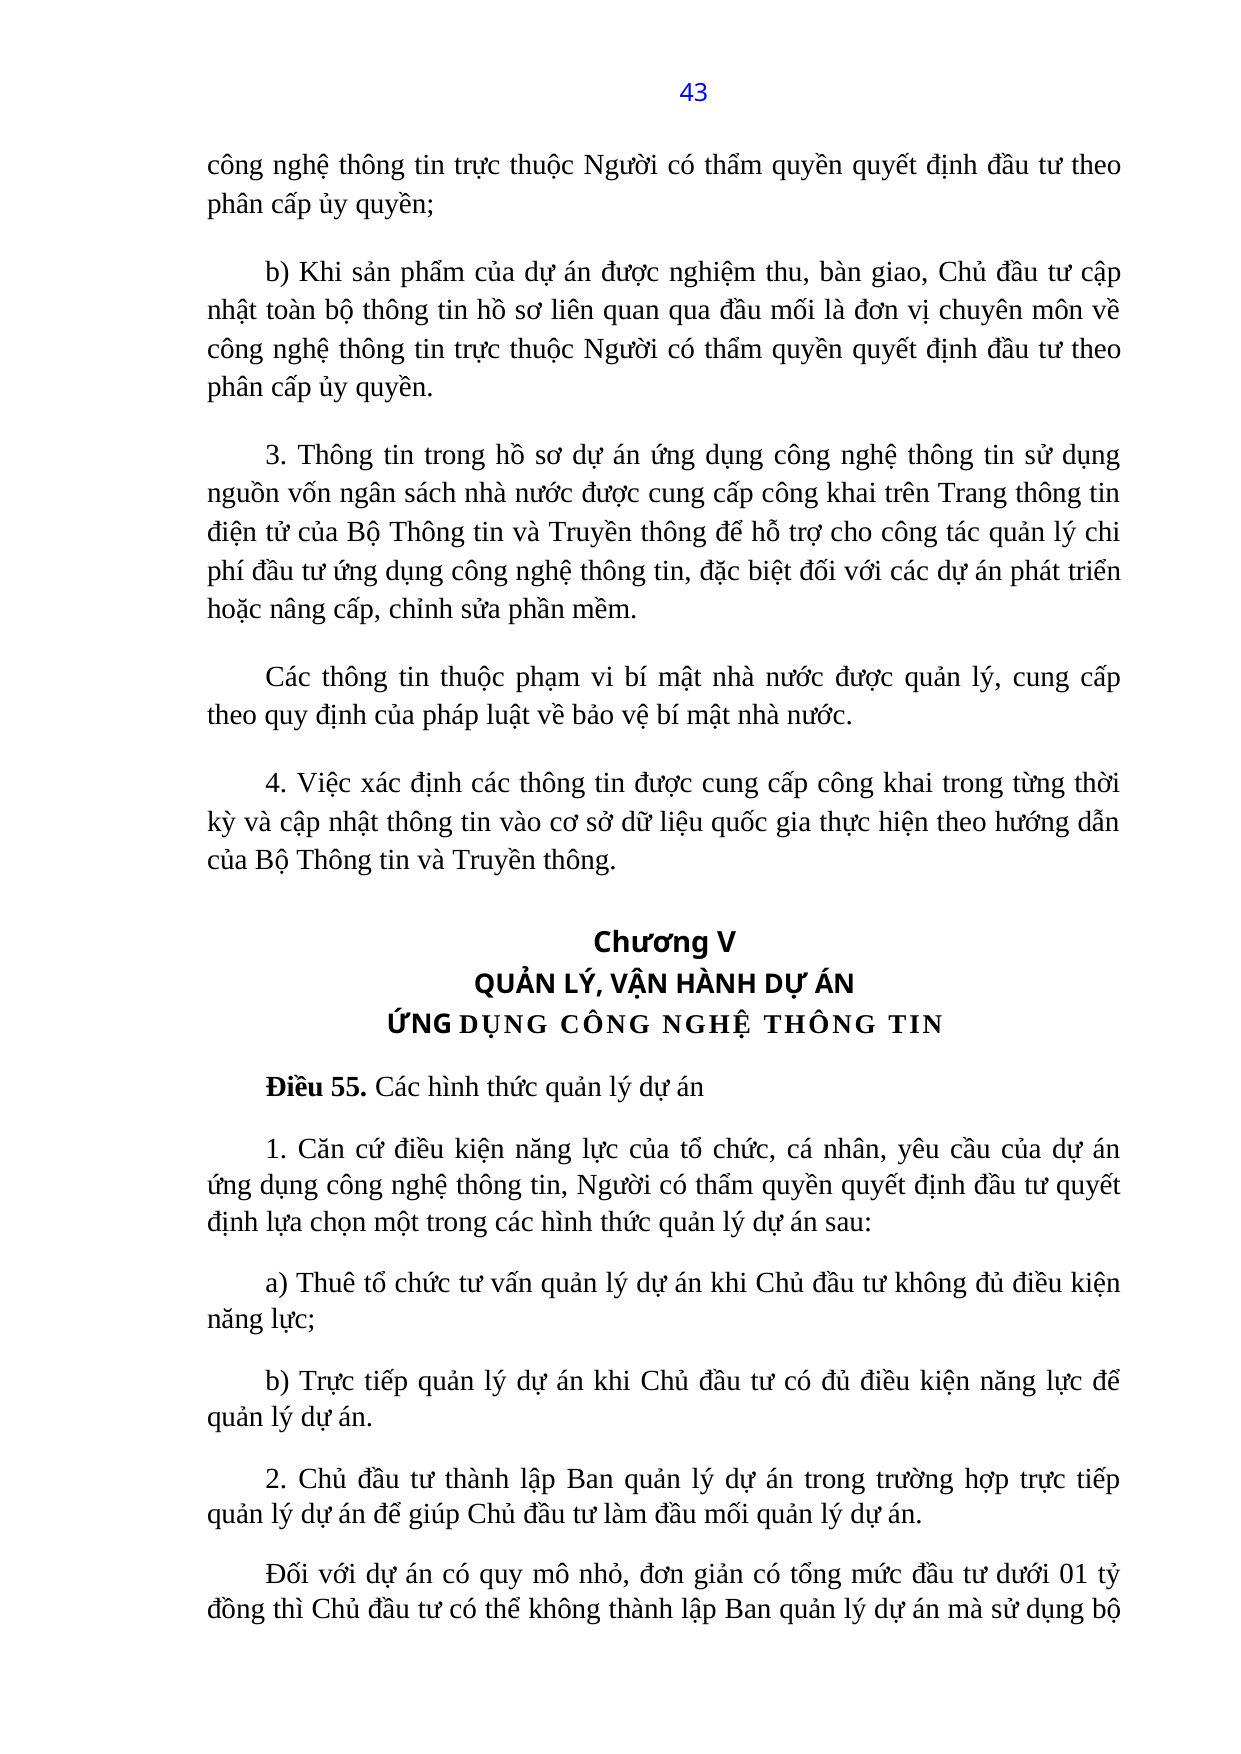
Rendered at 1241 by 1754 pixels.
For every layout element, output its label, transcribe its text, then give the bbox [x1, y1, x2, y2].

text b) Trực tiếp quản lý dự án khi Chủ đầu tư có đủ điều kiện năng lực để quản lý dự án. [207, 1363, 1122, 1433]
text Đối với dự án có quy mô nhỏ, đơn giản có tổng mức đầu tư dưới 01 tỷ đồng thì Chủ đầu tư có thể không thành lập Ban quản lý dự án mà sử dụng bộ [207, 1557, 1122, 1625]
text công nghệ thông tin trực thuộc Người có thẩm quyền quyết định đầu tư theo phân cấp ủy quyền; [207, 148, 1122, 220]
text b) Khi sản phẩm của dự án được nghiệm thu, bàn giao, Chủ đầu tư cập nhật toàn bộ thông tin hồ sơ liên quan qua đầu mối là đơn vị chuyên môn về công nghệ thông tin trực thuộc Người có thẩm quyền quyết định đầu tư theo phân cấp ủy quyền. [207, 254, 1122, 403]
text 3. Thông tin trong hồ sơ dự án ứng dụng công nghệ thông tin sử dụng nguồn vốn ngân sách nhà nước được cung cấp công khai trên Trang thông tin điện tử của Bộ Thông tin và Truyền thông để hỗ trợ cho công tác quản lý chi phí đầu tư ứng dụng công nghệ thông tin, đặc biệt đối với các dự án phát triển hoặc nâng cấp, chỉnh sửa phần mềm. [207, 437, 1122, 625]
text 4. Việc xác định các thông tin được cung cấp công khai trong từng thời kỳ và cập nhật thông tin vào cơ sở dữ liệu quốc gia thực hiện theo hướng dẫn của Bộ Thông tin và Truyền thông. [207, 765, 1122, 876]
text Chương V QUẢN LÝ, VẬN HÀNH DỰ ÁN [207, 921, 1122, 1001]
text 1. Căn cứ điều kiện năng lực của tổ chức, cá nhân, yêu cầu của dự án ứng dụng công nghệ thông tin, Người có thẩm quyền quyết định đầu tư quyết định lựa chọn một trong các hình thức quản lý dự án sau: [207, 1131, 1122, 1237]
text Điều 55. Các hình thức quản lý dự án [207, 1069, 1122, 1103]
text ỨNG DỤNG CÔNG NGHỆ THÔNG TIN [207, 1004, 1122, 1041]
text Các thông tin thuộc phạm vi bí mật nhà nước được quản lý, cung cấp theo quy định của pháp luật về bảo vệ bí mật nhà nước. [207, 659, 1122, 731]
text a) Thuê tổ chức tư vấn quản lý dự án khi Chủ đầu tư không đủ điều kiện năng lực; [207, 1265, 1122, 1335]
text 2. Chủ đầu tư thành lập Ban quản lý dự án trong trường hợp trực tiếp quản lý dự án để giúp Chủ đầu tư làm đầu mối quản lý dự án. [207, 1461, 1122, 1530]
